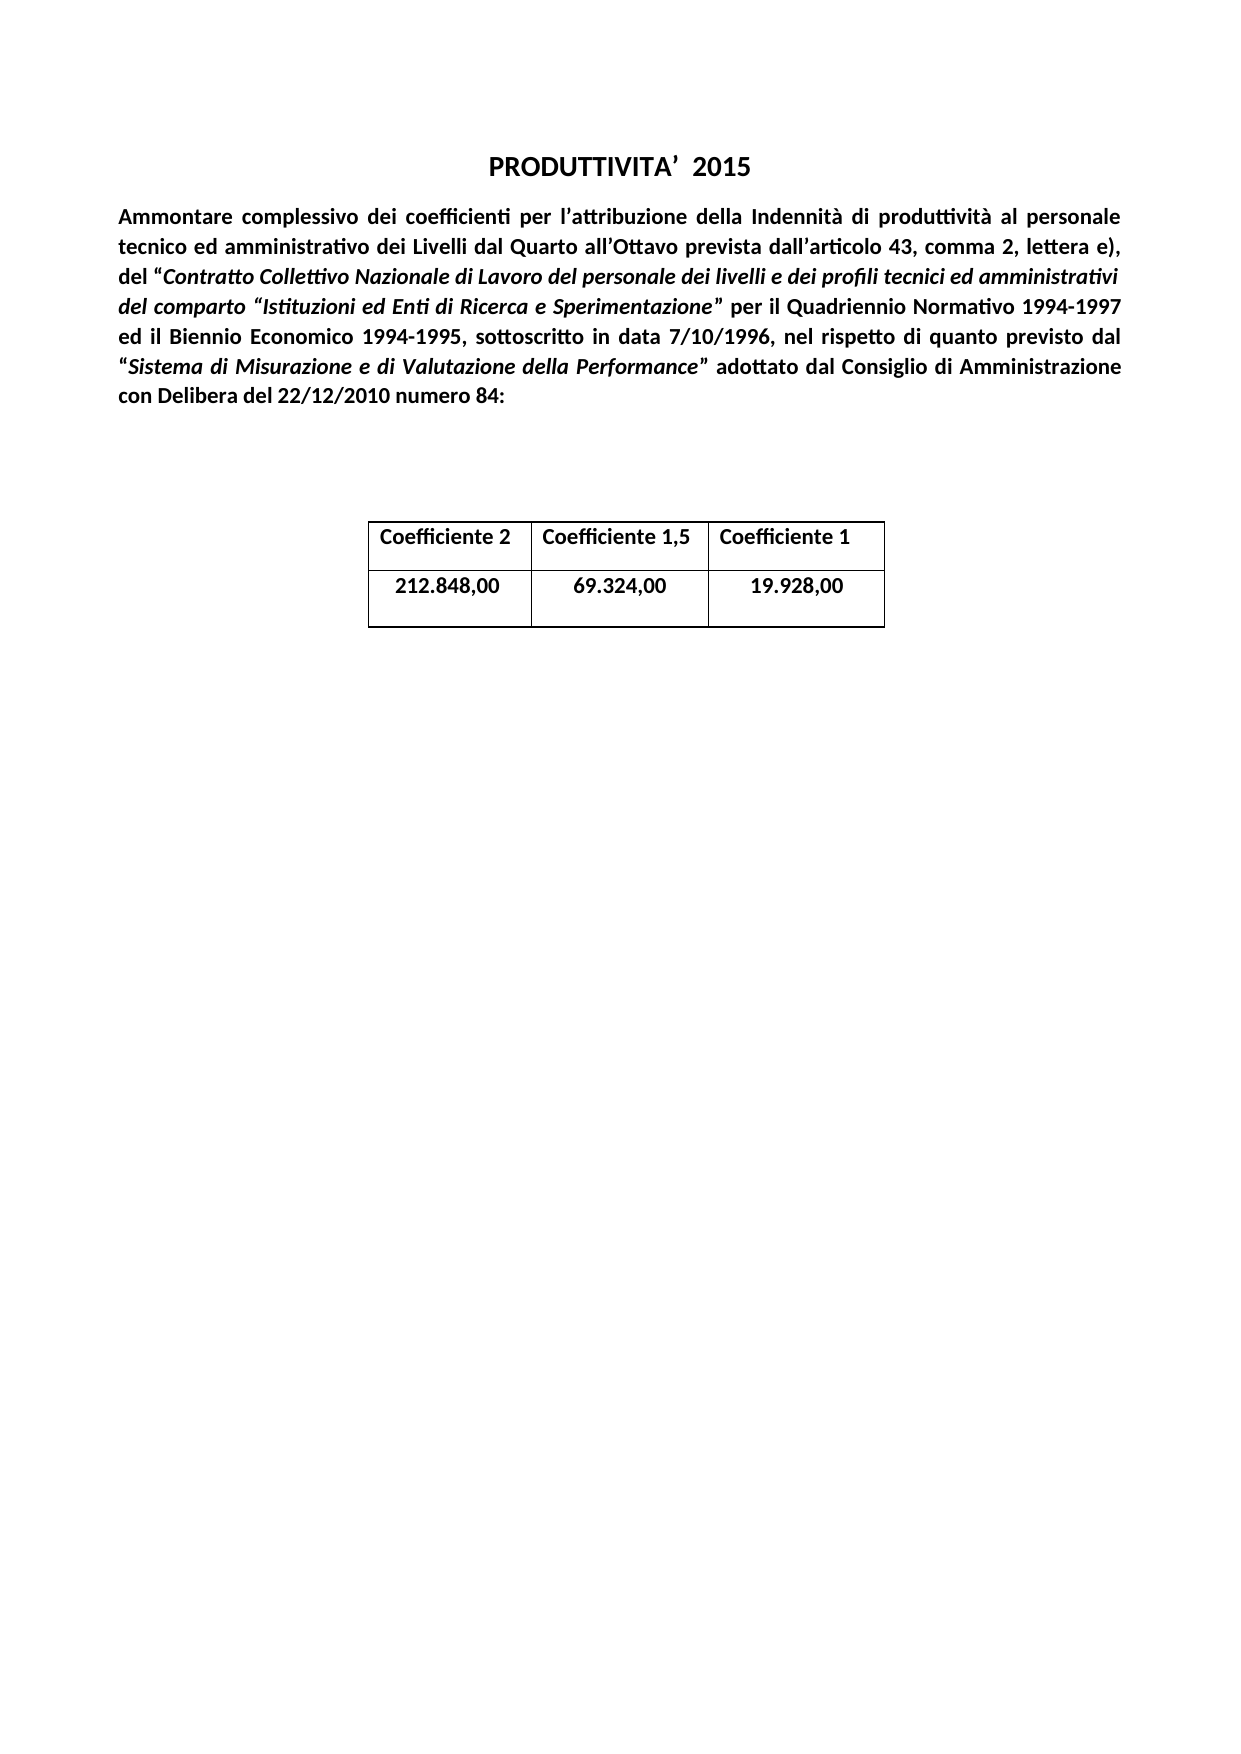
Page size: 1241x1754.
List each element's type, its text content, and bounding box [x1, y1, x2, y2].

text Ammontare complessivo dei coefficienti per l’attribuzione della Indennità di produttività al personale tecnico ed amministrativo dei Livelli dal Quarto all’Ottavo prevista dall’articolo 43, comma 2, lettera e), del “Contratto Collettivo Nazionale di Lavoro del personale dei livelli e dei profili tecnici ed amministrativi del comparto “Istituzioni ed Enti di Ricerca e Sperimentazione” per il Quadriennio Normativo 1994-1997 ed il Biennio Economico 1994-1995, sottoscritto in data 7/10/1996, nel rispetto di quanto previsto dal “Sistema di Misurazione e di Valutazione della Performance” adottato dal Consiglio di Amministrazione con Delibera del 22/12/2010 numero 84: [118, 202, 1122, 410]
table_cell 19.928,00 [709, 571, 884, 626]
table_cell 69.324,00 [532, 571, 708, 626]
text PRODUTTIVITA’ 2015 [118, 148, 1122, 183]
table_header Coefficiente 1,5 [532, 523, 708, 570]
table_header Coefficiente 1 [709, 523, 884, 570]
table_header Coefficiente 2 [369, 523, 531, 570]
table_cell 212.848,00 [369, 571, 531, 626]
